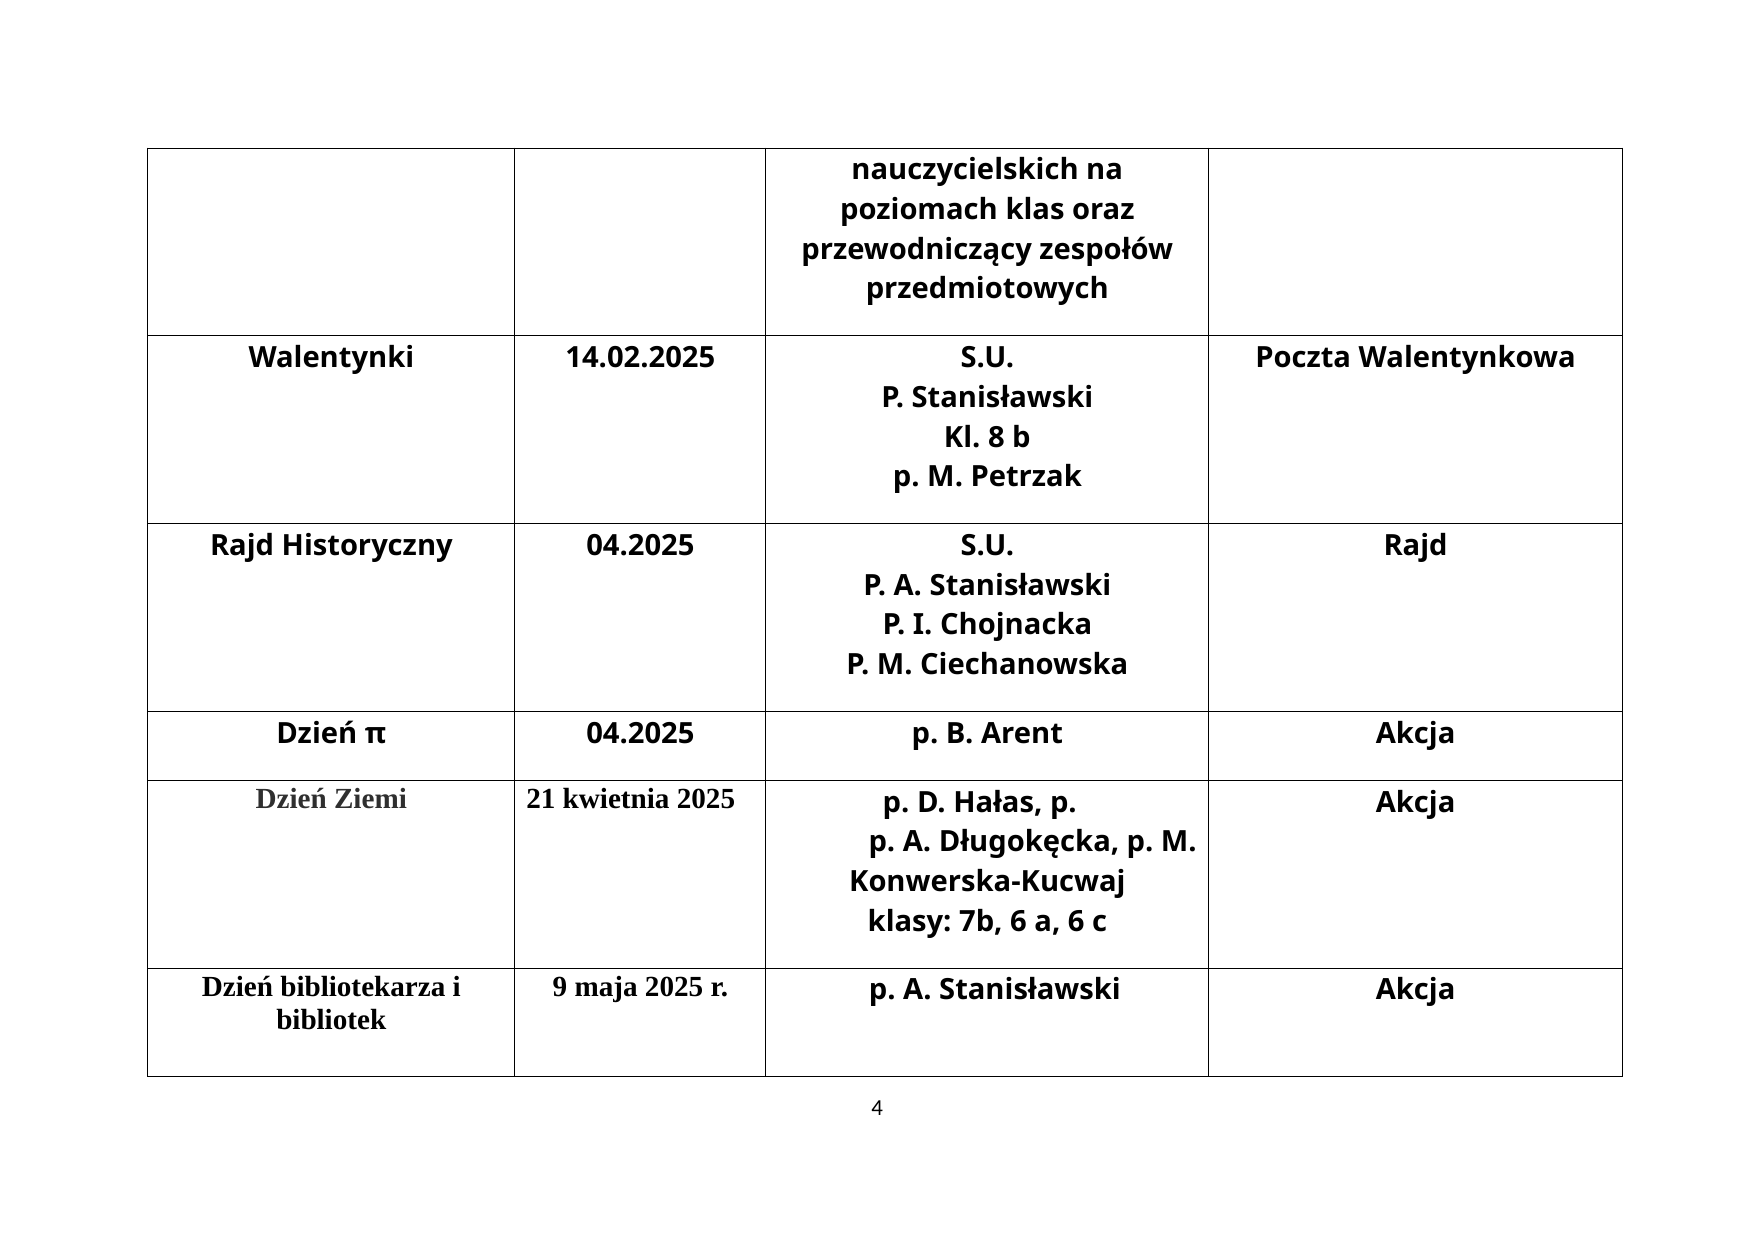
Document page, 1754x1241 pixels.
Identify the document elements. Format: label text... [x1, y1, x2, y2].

table_cell nauczycielskich na poziomach klas oraz przewodniczący zespołów przedmiotowych [766, 149, 1208, 335]
table_cell p. D. Hałas, p. p. A. Długokęcka, p. M. Konwerska-Kucwaj klasy: 7b, 6 a, 6 c [766, 781, 1208, 968]
table_cell 21 kwietnia 2025 [515, 781, 765, 968]
table_cell Dzień bibliotekarza i bibliotek [148, 969, 514, 1076]
table_cell S.U. P. Stanisławski Kl. 8 b p. M. Petrzak [766, 336, 1208, 523]
table_cell p. A. Stanisławski [766, 969, 1208, 1076]
table_cell Dzień Ziemi [148, 781, 514, 968]
table_cell Akcja [1209, 712, 1622, 780]
table_cell Walentynki [148, 336, 514, 523]
table_cell 14.02.2025 [515, 336, 765, 523]
table_cell Akcja [1209, 969, 1622, 1076]
table_cell 9 maja 2025 r. [515, 969, 765, 1076]
table_cell p. B. Arent [766, 712, 1208, 780]
table_cell Akcja [1209, 781, 1622, 968]
table_cell S.U. P. A. Stanisławski P. I. Chojnacka P. M. Ciechanowska [766, 524, 1208, 711]
table_cell Rajd [1209, 524, 1622, 711]
table_cell Poczta Walentynkowa [1209, 336, 1622, 523]
table_cell Rajd Historyczny [148, 524, 514, 711]
table_cell 04.2025 [515, 712, 765, 780]
table_cell [148, 149, 514, 335]
table_cell Dzień π [148, 712, 514, 780]
table_cell 04.2025 [515, 524, 765, 711]
table_cell [1209, 149, 1622, 335]
table_cell [515, 149, 765, 335]
